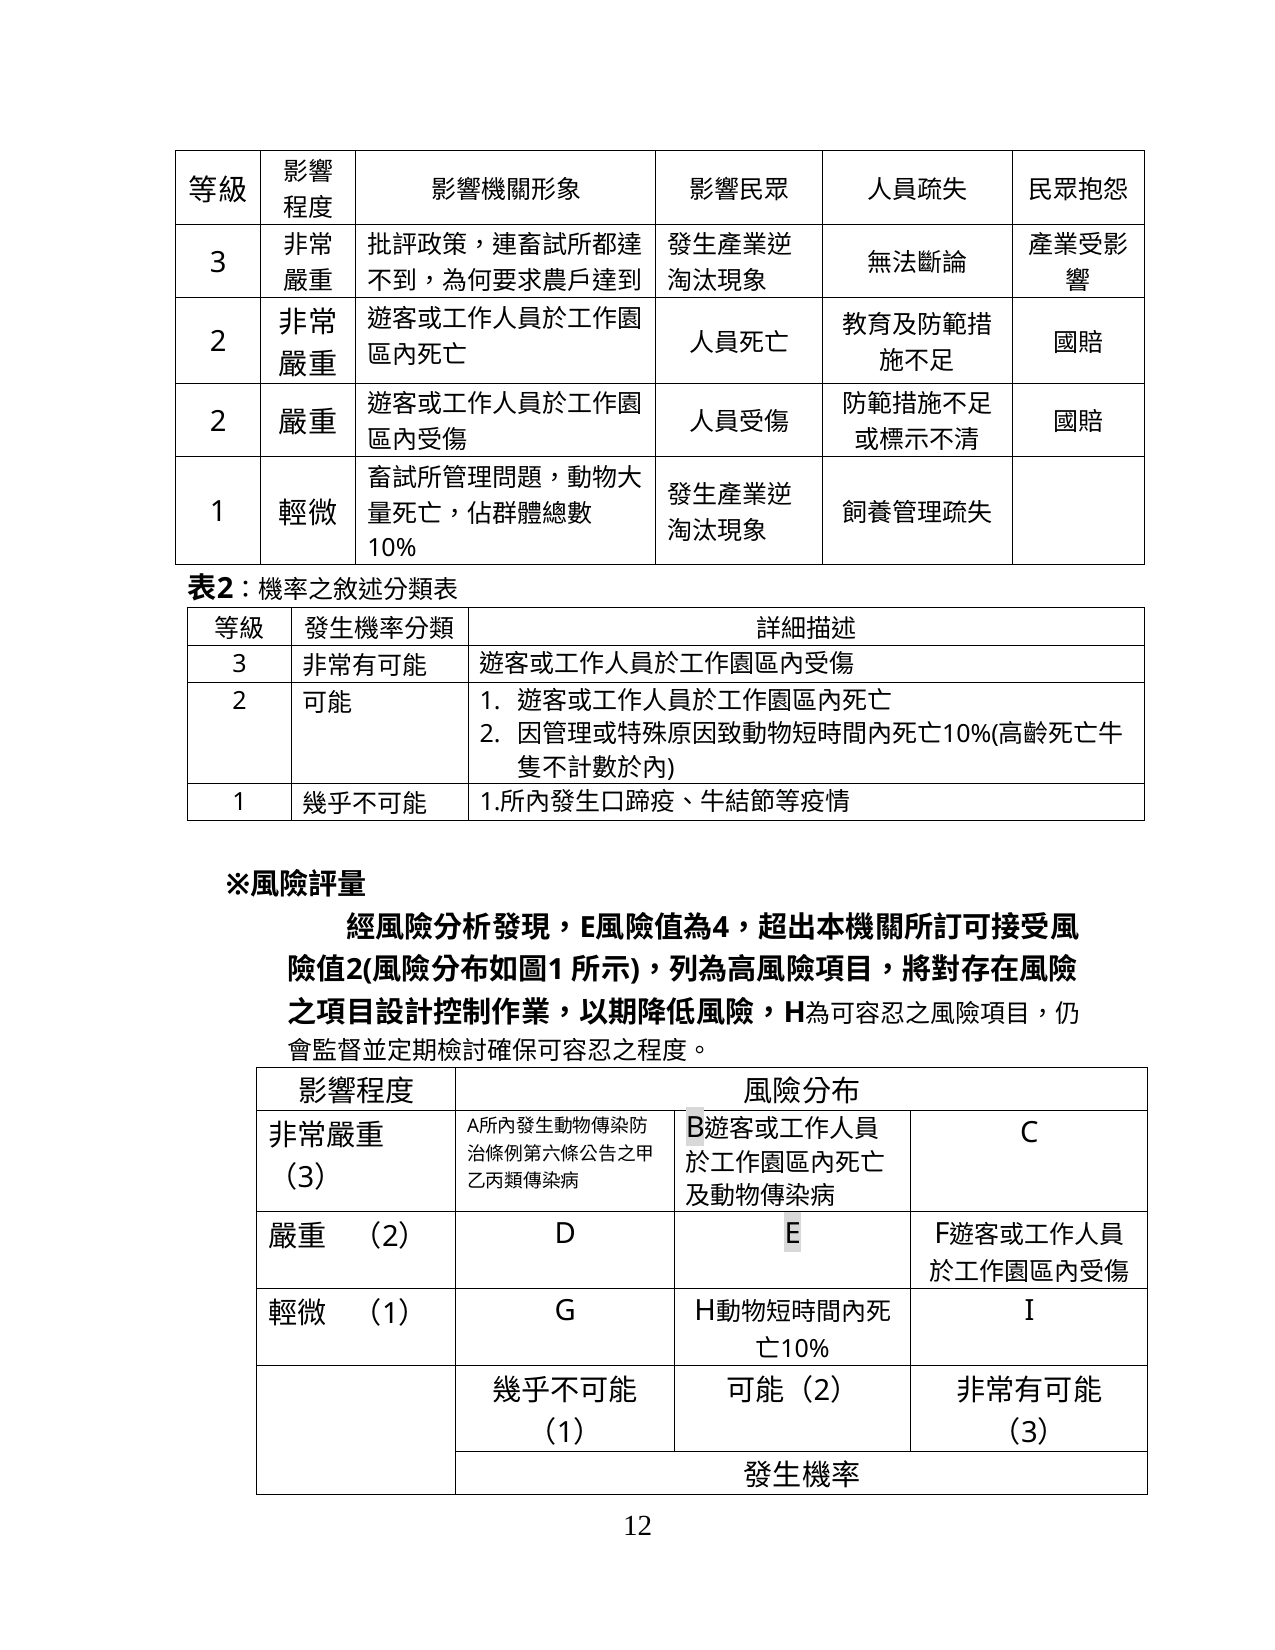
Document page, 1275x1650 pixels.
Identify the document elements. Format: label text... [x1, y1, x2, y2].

table_cell 遊客或工作人員於工作園區內死亡 因管理或特殊原因致動物短時間內死亡10%(高齡死亡牛隻不計數於內) [469, 683, 1144, 783]
table_header 影響民眾 [656, 151, 822, 223]
table_cell 幾乎不可能 [292, 784, 468, 820]
table_cell 3 [176, 225, 260, 297]
table_cell 發生產業逆淘汰現象 [656, 457, 822, 564]
table_cell 非常嚴重（3） [257, 1111, 455, 1211]
table_cell A所內發生動物傳染防治條例第六條公告之甲乙丙類傳染病 [456, 1111, 674, 1211]
table_cell C [911, 1111, 1147, 1211]
table_cell 產業受影響 [1013, 225, 1144, 297]
table_header 風險分布 [456, 1068, 1147, 1110]
table_cell 教育及防範措施不足 [823, 298, 1012, 383]
table_header 影響程度 [261, 151, 355, 223]
table_cell 1 [188, 784, 291, 820]
table_header 民眾抱怨 [1013, 151, 1144, 223]
table_cell 遊客或工作人員於工作園區內死亡 [356, 298, 655, 383]
table_cell 嚴重 [261, 384, 355, 456]
table_cell 發生產業逆淘汰現象 [656, 225, 822, 297]
table_cell 2 [176, 384, 260, 456]
table_cell 畜試所管理問題，動物大量死亡，佔群體總數10% [356, 457, 655, 564]
table_cell 國賠 [1013, 298, 1144, 383]
table_cell 幾乎不可能（1） [456, 1366, 674, 1451]
table_cell 非常嚴重 [261, 298, 355, 383]
text 表2：機率之敘述分類表 [187, 565, 1087, 607]
table_cell 非常嚴重 [261, 225, 355, 297]
table_cell 輕微 [261, 457, 355, 564]
table_cell H動物短時間內死亡10% [675, 1289, 910, 1365]
table_cell 人員死亡 [656, 298, 822, 383]
table_cell I [911, 1289, 1147, 1365]
table_cell 1.所內發生口蹄疫、牛結節等疫情 [469, 784, 1144, 820]
table_cell 2 [188, 683, 291, 783]
table_cell 批評政策，連畜試所都達不到，為何要求農戶達到 [356, 225, 655, 297]
table_cell 非常有可能（3） [911, 1366, 1147, 1451]
table_header 等級 [188, 608, 291, 644]
table_cell 無法斷論 [823, 225, 1012, 297]
table_cell 發生機率 [456, 1452, 1147, 1494]
table_cell [1013, 457, 1144, 564]
table_cell 輕微 （1） [257, 1289, 455, 1365]
table_cell 3 [188, 646, 291, 682]
table_cell G [456, 1289, 674, 1365]
table_cell [257, 1366, 455, 1494]
table_cell E [675, 1212, 910, 1288]
table_cell 國賠 [1013, 384, 1144, 456]
table_cell 防範措施不足或標示不清 [823, 384, 1012, 456]
table_cell B遊客或工作人員於工作園區內死亡及動物傳染病 [675, 1111, 910, 1211]
table_cell 2 [176, 298, 260, 383]
table_cell 飼養管理疏失 [823, 457, 1012, 564]
table_header 發生機率分類 [292, 608, 468, 644]
table_cell 遊客或工作人員於工作園區內受傷 [469, 646, 1144, 682]
table_cell 遊客或工作人員於工作園區內受傷 [356, 384, 655, 456]
table_header 詳細描述 [469, 608, 1144, 644]
table_header 等級 [176, 151, 260, 223]
text ※風險評量 [187, 861, 1087, 903]
table_cell 可能 [292, 683, 468, 783]
table_cell 人員受傷 [656, 384, 822, 456]
table_header 影響程度 [257, 1068, 455, 1110]
table_cell 非常有可能 [292, 646, 468, 682]
text 經風險分析發現，E風險值為4，超出本機關所訂可接受風險值2(風險分布如圖1 所示)，列為高風險項目，將對存在風險之項目設計控制作業，以期降低風險，H為可容忍之風險項目，仍會監督並定期檢討確保可容忍之程度。 [287, 903, 1087, 1067]
table_cell D [456, 1212, 674, 1288]
table_cell 1 [176, 457, 260, 564]
table_header 影響機關形象 [356, 151, 655, 223]
table_cell 嚴重 （2） [257, 1212, 455, 1288]
table_cell 可能（2） [675, 1366, 910, 1451]
table_cell F遊客或工作人員於工作園區內受傷 [911, 1212, 1147, 1288]
table_header 人員疏失 [823, 151, 1012, 223]
